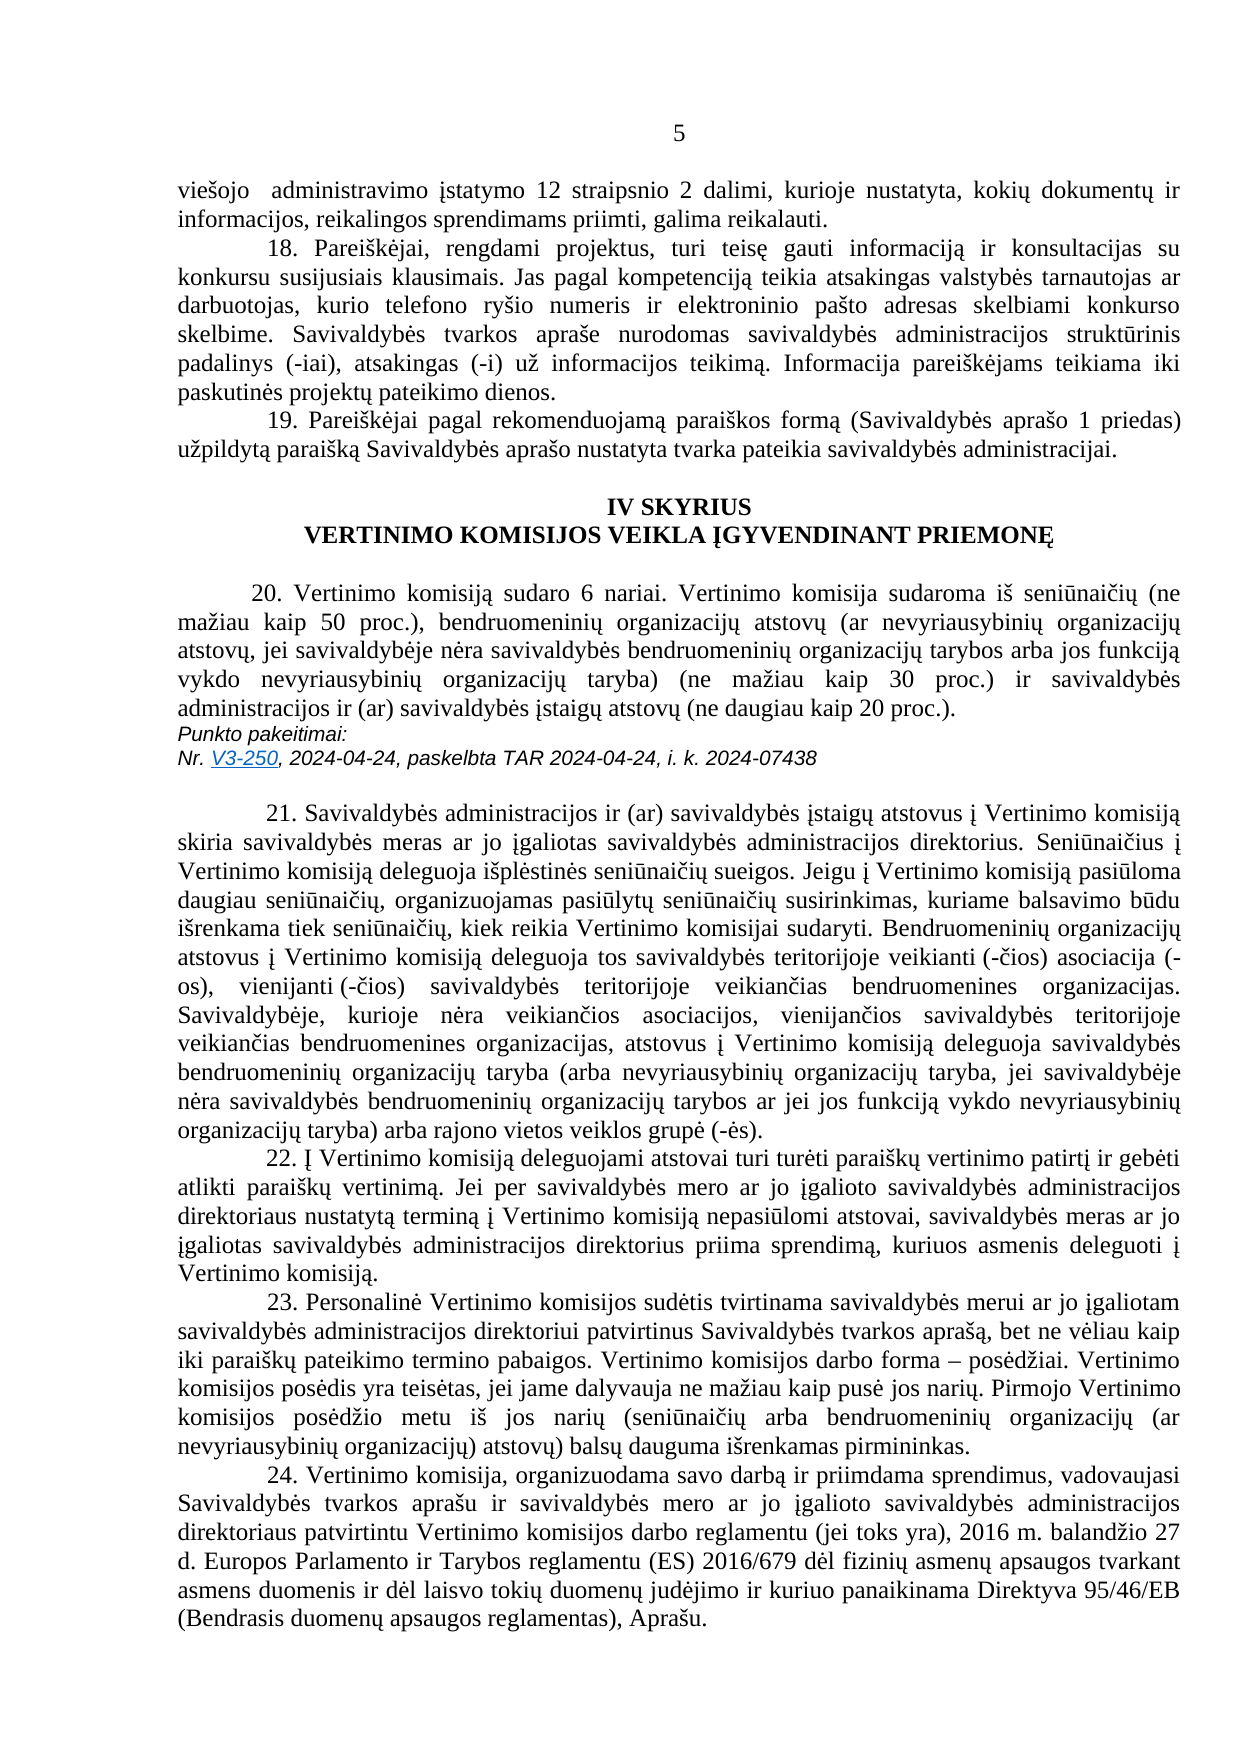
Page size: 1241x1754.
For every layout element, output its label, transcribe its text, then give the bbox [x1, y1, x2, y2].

text IV SKYRIUS [177, 492, 1181, 521]
text Nr. V3-250, 2024-04-24, paskelbta TAR 2024-04-24, i. k. 2024-07438 [177, 746, 1181, 770]
text Punkto pakeitimai: [177, 722, 1181, 746]
text viešojo administravimo įstatymo 12 straipsnio 2 dalimi, kurioje nustatyta, kokių dokumentų ir informacijos, reikalingos sprendimams priimti, galima reikalauti. [177, 176, 1181, 233]
text 21. Savivaldybės administracijos ir (ar) savivaldybės įstaigų atstovus į Vertinimo komisiją skiria savivaldybės meras ar jo įgaliotas savivaldybės administracijos direktorius. Seniūnaičius į Vertinimo komisiją deleguoja išplėstinės seniūnaičių sueigos. Jeigu į Vertinimo komisiją pasiūloma daugiau seniūnaičių, organizuojamas pasiūlytų seniūnaičių susirinkimas, kuriame balsavimo būdu išrenkama tiek seniūnaičių, kiek reikia Vertinimo komisijai sudaryti. Bendruomeninių organizacijų atstovus į Vertinimo komisiją deleguoja tos savivaldybės teritorijoje veikianti (‑čios) asociacija (-os), vienijanti (‑čios) savivaldybės teritorijoje veikiančias bendruomenines organizacijas. Savivaldybėje, kurioje nėra veikiančios asociacijos, vienijančios savivaldybės teritorijoje veikiančias bendruomenines organizacijas, atstovus į Vertinimo komisiją deleguoja savivaldybės bendruomeninių organizacijų taryba (arba nevyriausybinių organizacijų taryba, jei savivaldybėje nėra savivaldybės bendruomeninių organizacijų tarybos ar jei jos funkciją vykdo nevyriausybinių organizacijų taryba) arba rajono vietos veiklos grupė (-ės). [177, 798, 1181, 1143]
text 24. Vertinimo komisija, organizuodama savo darbą ir priimdama sprendimus, vadovaujasi Savivaldybės tvarkos aprašu ir savivaldybės mero ar jo įgalioto savivaldybės administracijos direktoriaus patvirtintu Vertinimo komisijos darbo reglamentu (jei toks yra), 2016 m. balandžio 27 d. Europos Parlamento ir Tarybos reglamentu (ES) 2016/679 dėl fizinių asmenų apsaugos tvarkant asmens duomenis ir dėl laisvo tokių duomenų judėjimo ir kuriuo panaikinama Direktyva 95/46/EB (Bendrasis duomenų apsaugos reglamentas), Aprašu. [177, 1460, 1181, 1632]
text 19. Pareiškėjai pagal rekomenduojamą paraiškos formą (Savivaldybės aprašo 1 priedas) užpildytą paraišką Savivaldybės aprašo nustatyta tvarka pateikia savivaldybės administracijai. [177, 406, 1181, 463]
text 18. Pareiškėjai, rengdami projektus, turi teisę gauti informaciją ir konsultacijas su konkursu susijusiais klausimais. Jas pagal kompetenciją teikia atsakingas valstybės tarnautojas ar darbuotojas, kurio telefono ryšio numeris ir elektroninio pašto adresas skelbiami konkurso skelbime. Savivaldybės tvarkos apraše nurodomas savivaldybės administracijos struktūrinis padalinys (-iai), atsakingas (-i) už informacijos teikimą. Informacija pareiškėjams teikiama iki paskutinės projektų pateikimo dienos. [177, 233, 1181, 406]
text 20. Vertinimo komisiją sudaro 6 nariai. Vertinimo komisija sudaroma iš seniūnaičių (ne mažiau kaip 50 proc.), bendruomeninių organizacijų atstovų (ar nevyriausybinių organizacijų atstovų, jei savivaldybėje nėra savivaldybės bendruomeninių organizacijų tarybos arba jos funkciją vykdo nevyriausybinių organizacijų taryba) (ne mažiau kaip 30 proc.) ir savivaldybės administracijos ir (ar) savivaldybės įstaigų atstovų (ne daugiau kaip 20 proc.). [177, 578, 1181, 722]
text 23. Personalinė Vertinimo komisijos sudėtis tvirtinama savivaldybės merui ar jo įgaliotam savivaldybės administracijos direktoriui patvirtinus Savivaldybės tvarkos aprašą, bet ne vėliau kaip iki paraiškų pateikimo termino pabaigos. Vertinimo komisijos darbo forma – posėdžiai. Vertinimo komisijos posėdis yra teisėtas, jei jame dalyvauja ne mažiau kaip pusė jos narių. Pirmojo Vertinimo komisijos posėdžio metu iš jos narių (seniūnaičių arba bendruomeninių organizacijų (ar nevyriausybinių organizacijų) atstovų) balsų dauguma išrenkamas pirmininkas. [177, 1287, 1181, 1460]
text 22. Į Vertinimo komisiją deleguojami atstovai turi turėti paraiškų vertinimo patirtį ir gebėti atlikti paraiškų vertinimą. Jei per savivaldybės mero ar jo įgalioto savivaldybės administracijos direktoriaus nustatytą terminą į Vertinimo komisiją nepasiūlomi atstovai, savivaldybės meras ar jo įgaliotas savivaldybės administracijos direktorius priima sprendimą, kuriuos asmenis deleguoti į Vertinimo komisiją. [177, 1143, 1181, 1287]
text VERTINIMO KOMISIJOS VEIKLA ĮGYVENDINANT PRIEMONĘ [177, 521, 1181, 549]
